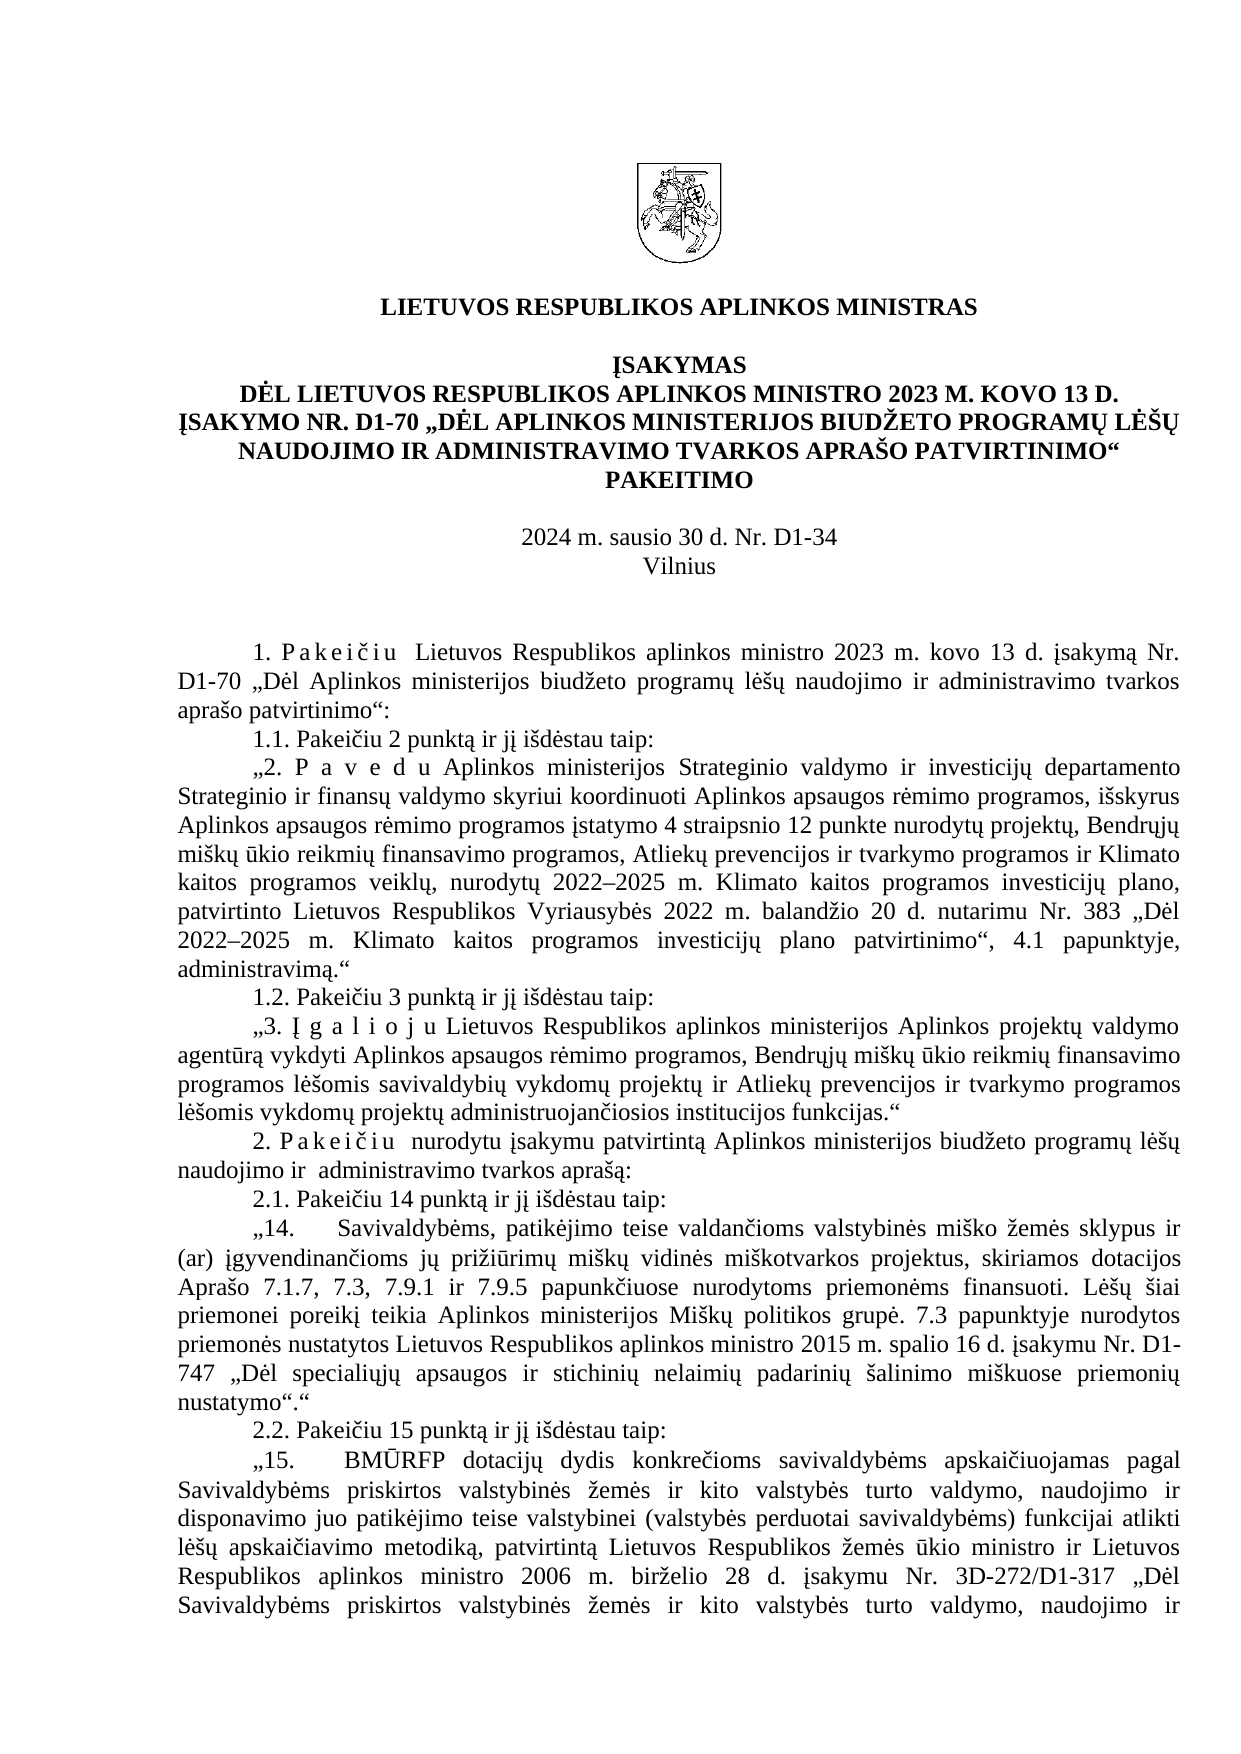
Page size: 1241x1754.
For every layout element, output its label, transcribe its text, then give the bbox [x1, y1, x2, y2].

text „14. Savivaldybėms, patikėjimo teise valdančioms valstybinės miško žemės sklypus ir (ar) įgyvendinančioms jų prižiūrimų miškų vidinės miškotvarkos projektus, skiriamos dotacijos Aprašo 7.1.7, 7.3, 7.9.1 ir 7.9.5 papunkčiuose nurodytoms priemonėms finansuoti. Lėšų šiai priemonei poreikį teikia Aplinkos ministerijos Miškų politikos grupė. 7.3 papunktyje nurodytos priemonės nustatytos Lietuvos Respublikos aplinkos ministro 2015 m. spalio 16 d. įsakymu Nr. D1-747 „Dėl specialiųjų apsaugos ir stichinių nelaimių padarinių šalinimo miškuose priemonių nustatymo“.“ [177, 1212, 1181, 1415]
text 2. Pakeičiu nurodytu įsakymu patvirtintą Aplinkos ministerijos biudžeto programų lėšų naudojimo ir administravimo tvarkos aprašą: [177, 1126, 1181, 1184]
text 2.2. Pakeičiu 15 punktą ir jį išdėstau taip: [177, 1415, 1181, 1444]
text 2024 m. sausio 30 d. Nr. D1-34 [177, 522, 1181, 551]
text „2. P a v e d u Aplinkos ministerijos Strateginio valdymo ir investicijų departamento Strateginio ir finansų valdymo skyriui koordinuoti Aplinkos apsaugos rėmimo programos, išskyrus Aplinkos apsaugos rėmimo programos įstatymo 4 straipsnio 12 punkte nurodytų projektų, Bendrųjų miškų ūkio reikmių finansavimo programos, Atliekų prevencijos ir tvarkymo programos ir Klimato kaitos programos veiklų, nurodytų 2022–2025 m. Klimato kaitos programos investicijų plano, patvirtinto Lietuvos Respublikos Vyriausybės 2022 m. balandžio 20 d. nutarimu Nr. 383 „Dėl 2022–2025 m. Klimato kaitos programos investicijų plano patvirtinimo“, 4.1 papunktyje, administravimą.“ [177, 752, 1181, 982]
text 2.1. Pakeičiu 14 punktą ir jį išdėstau taip: [177, 1184, 1181, 1212]
text 1.1. Pakeičiu 2 punktą ir jį išdėstau taip: [177, 724, 1181, 752]
text „3. Į g a l i o j u Lietuvos Respublikos aplinkos ministerijos Aplinkos projektų valdymo agentūrą vykdyti Aplinkos apsaugos rėmimo programos, Bendrųjų miškų ūkio reikmių finansavimo programos lėšomis savivaldybių vykdomų projektų ir Atliekų prevencijos ir tvarkymo programos lėšomis vykdomų projektų administruojančiosios institucijos funkcijas.“ [177, 1011, 1181, 1126]
text 1.2. Pakeičiu 3 punktą ir jį išdėstau taip: [177, 982, 1181, 1011]
text Vilnius [177, 551, 1181, 580]
text ĮSAKYMAS [177, 350, 1181, 379]
text 1. Pakeičiu Lietuvos Respublikos aplinkos ministro 2023 m. kovo 13 d. įsakymą Nr. D1‑70 „Dėl Aplinkos ministerijos biudžeto programų lėšų naudojimo ir administravimo tvarkos aprašo patvirtinimo“: [177, 637, 1181, 724]
text DĖL LIETUVOS RESPUBLIKOS APLINKOS MINISTRO 2023 M. KOVO 13 D. ĮSAKYMO NR. D1-70 „DĖL APLINKOS MINISTERIJOS BIUDŽETO PROGRAMŲ LĖŠŲ NAUDOJIMO IR ADMINISTRAVIMO TVARKOS APRAŠO PATVIRTINIMO“ PAKEITIMO [177, 379, 1181, 494]
text „15. BMŪRFP dotacijų dydis konkrečioms savivaldybėms apskaičiuojamas pagal Savivaldybėms priskirtos valstybinės žemės ir kito valstybės turto valdymo, naudojimo ir disponavimo juo patikėjimo teise valstybinei (valstybės perduotai savivaldybėms) funkcijai atlikti lėšų apskaičiavimo metodiką, patvirtintą Lietuvos Respublikos žemės ūkio ministro ir Lietuvos Respublikos aplinkos ministro 2006 m. birželio 28 d. įsakymu Nr. 3D-272/D1-317 „Dėl Savivaldybėms priskirtos valstybinės žemės ir kito valstybės turto valdymo, naudojimo ir [177, 1444, 1181, 1618]
text LIETUVOS RESPUBLIKOS APLINKOS MINISTRAS [177, 292, 1181, 321]
